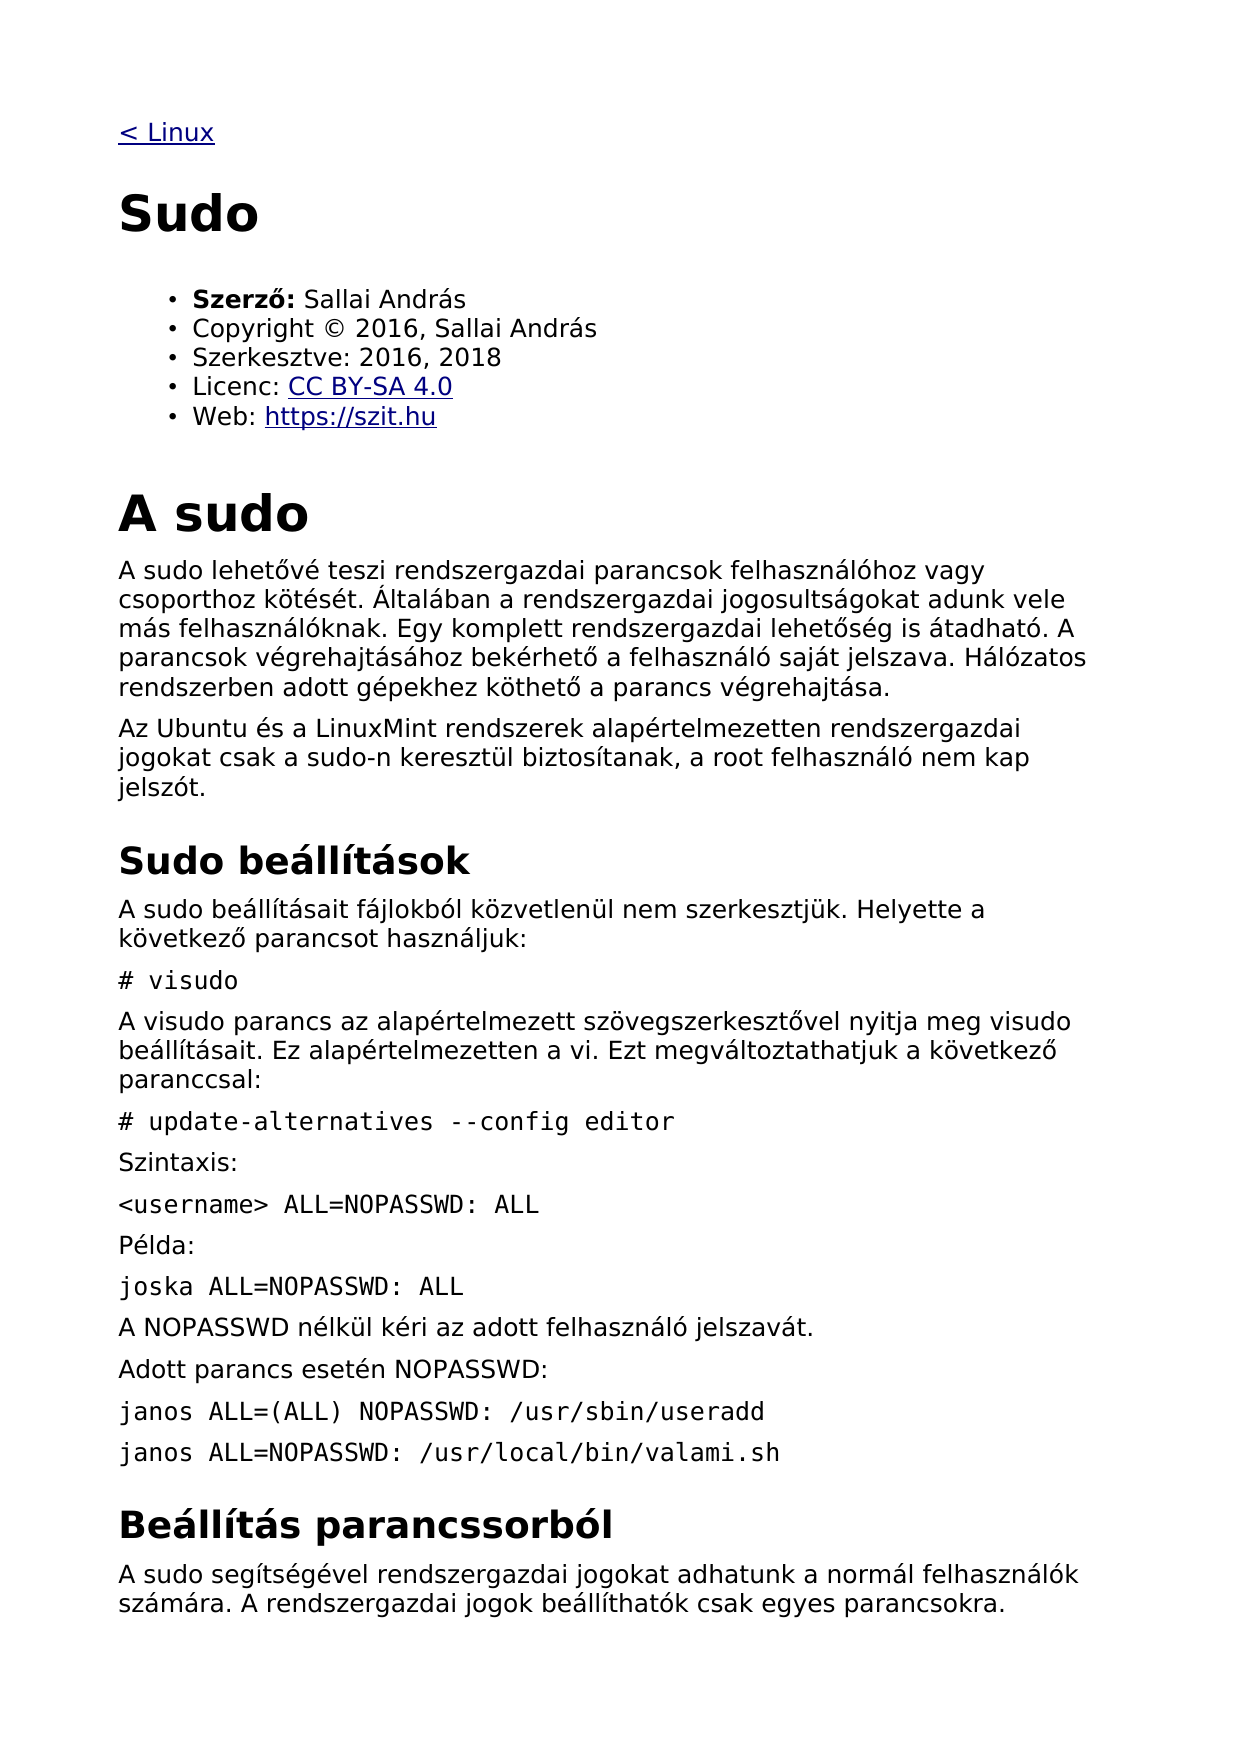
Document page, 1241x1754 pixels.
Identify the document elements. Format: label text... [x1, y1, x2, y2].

text A NOPASSWD nélkül kéri az adott felhasználó jelszavát. [118, 1313, 1122, 1343]
list Licenc: CC BY-SA 4.0 [177, 372, 1122, 402]
text A sudo segítségével rendszergazdai jogokat adhatunk a normál felhasználók számára. A rendszergazdai jogok beállíthatók csak egyes parancsokra. [118, 1560, 1122, 1618]
text joska ALL=NOPASSWD: ALL [118, 1272, 1122, 1302]
subtitle Sudo [118, 185, 1122, 243]
text Szintaxis: [118, 1148, 1122, 1177]
text Az Ubuntu és a LinuxMint rendszerek alapértelmezetten rendszergazdai jogokat csak a sudo-n keresztül biztosítanak, a root felhasználó nem kap jelszót. [118, 714, 1122, 802]
text Adott parancs esetén NOPASSWD: [118, 1355, 1122, 1384]
text janos ALL=NOPASSWD: /usr/local/bin/valami.sh [118, 1438, 1122, 1467]
text janos ALL=(ALL) NOPASSWD: /usr/sbin/useradd [118, 1397, 1122, 1426]
text < Linux [118, 118, 1122, 147]
text <username> ALL=NOPASSWD: ALL [118, 1190, 1122, 1219]
subtitle Sudo beállítások [118, 839, 1122, 883]
list Szerző: Sallai András [177, 285, 1122, 314]
text A sudo lehetővé teszi rendszergazdai parancsok felhasználóhoz vagy csoporthoz kötését. Általában a rendszergazdai jogosultságokat adunk vele más felhasználóknak. Egy komplett rendszergazdai lehetőség is átadható. A parancsok végrehajtásához bekérhető a felhasználó saját jelszava. Hálózatos rendszerben adott gépekhez köthető a parancs végrehajtása. [118, 556, 1122, 702]
list Web: https://szit.hu [177, 402, 1122, 431]
list Szerkesztve: 2016, 2018 [177, 343, 1122, 372]
subtitle Beállítás parancssorból [118, 1504, 1122, 1547]
text A visudo parancs az alapértelmezett szövegszerkesztővel nyitja meg visudo beállításait. Ez alapértelmezetten a vi. Ezt megváltoztathatjuk a következő paranccsal: [118, 1007, 1122, 1095]
text # update-alternatives --config editor [118, 1107, 1122, 1136]
text Példa: [118, 1231, 1122, 1260]
text A sudo beállításait fájlokból közvetlenül nem szerkesztjük. Helyette a következő parancsot használjuk: [118, 896, 1122, 954]
text # visudo [118, 966, 1122, 996]
list Copyright © 2016, Sallai András [177, 314, 1122, 343]
subtitle A sudo [118, 485, 1122, 543]
